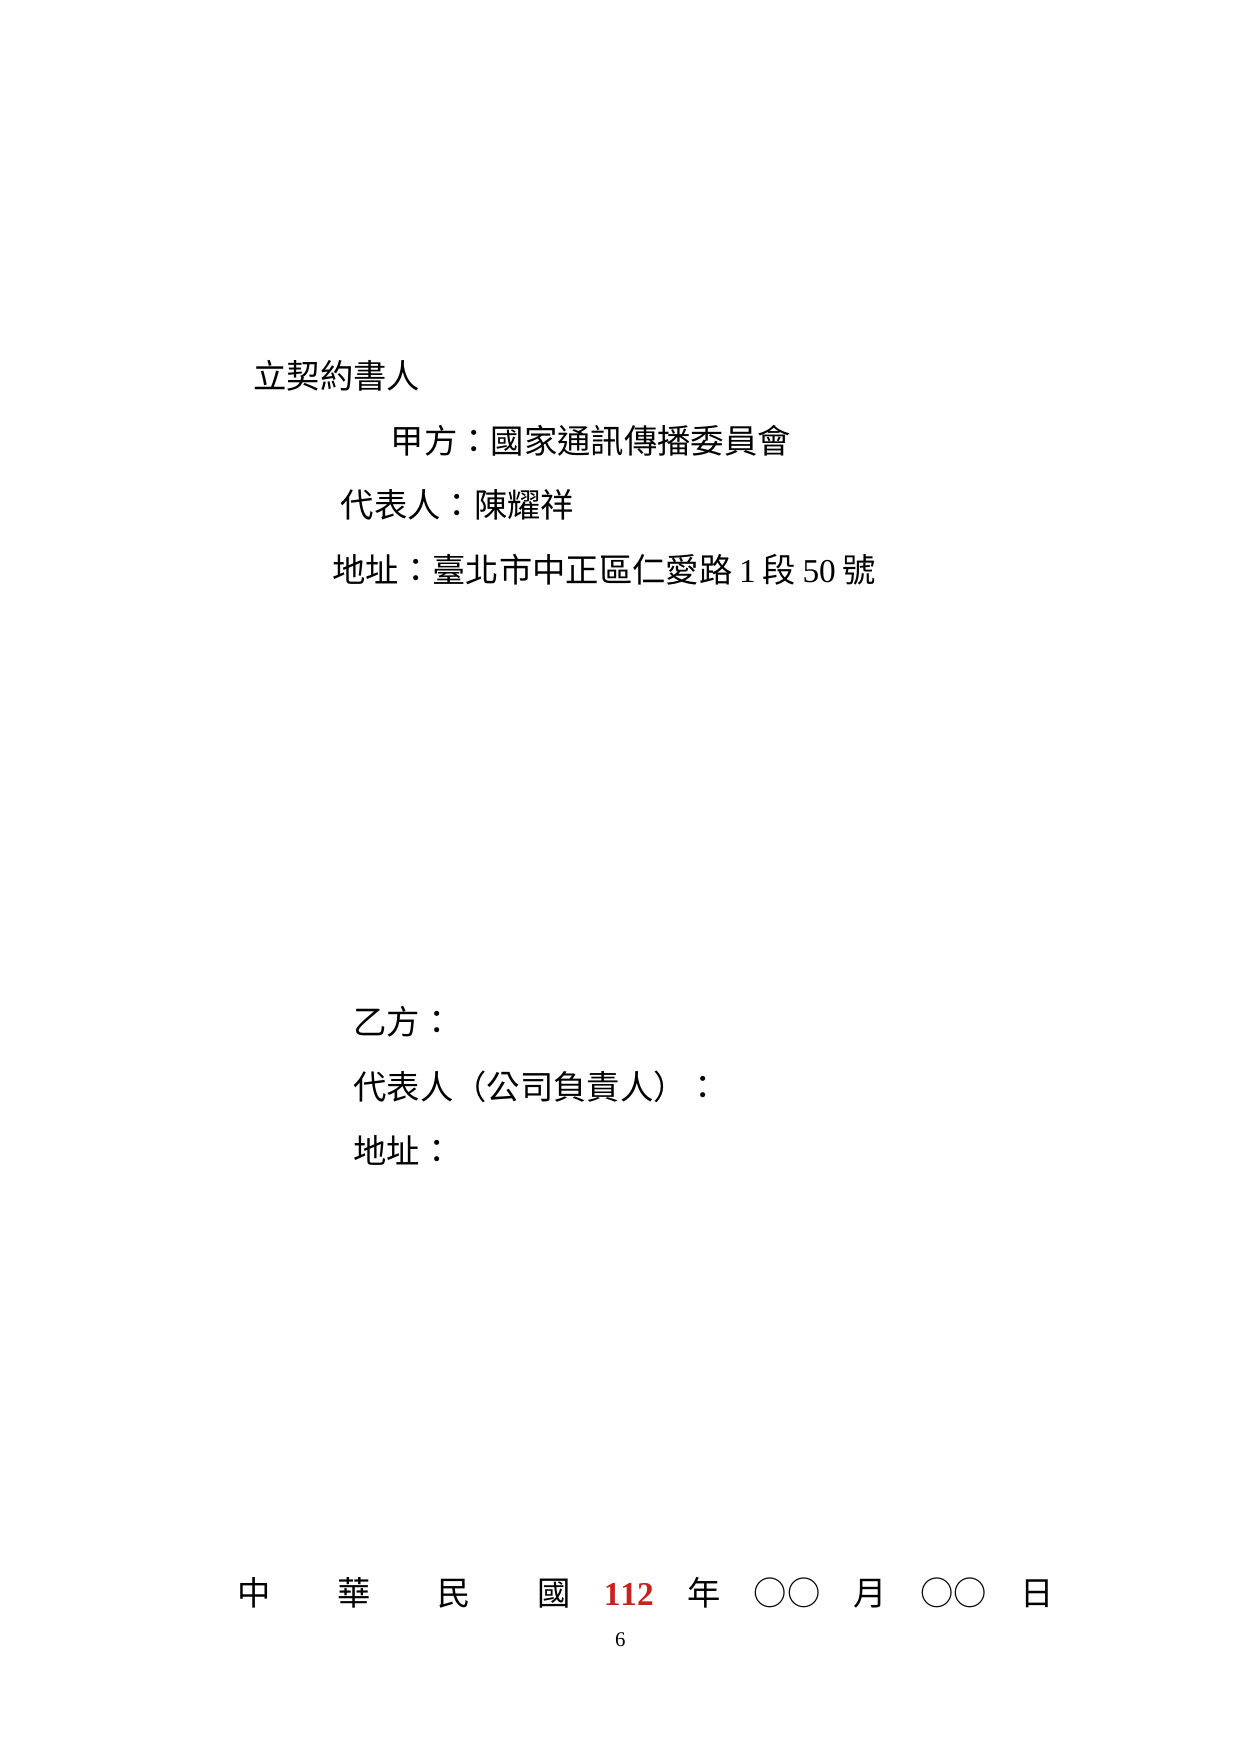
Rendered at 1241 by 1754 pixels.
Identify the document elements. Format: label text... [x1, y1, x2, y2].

text 地址：臺北市中正區仁愛路1段50號 [282, 546, 1108, 592]
text 乙方： [287, 998, 1108, 1044]
text 代表人：陳耀祥 [282, 481, 1108, 527]
text 甲方：國家通訊傳播委員會 [186, 417, 1108, 462]
text 立契約書人 [186, 352, 1108, 398]
text 地址： [287, 1127, 1108, 1173]
text 代表人（公司負責人）： [287, 1062, 1108, 1108]
text 中 華 民 國 112 年 ○○ 月 ○○ 日 [132, 1567, 1108, 1615]
